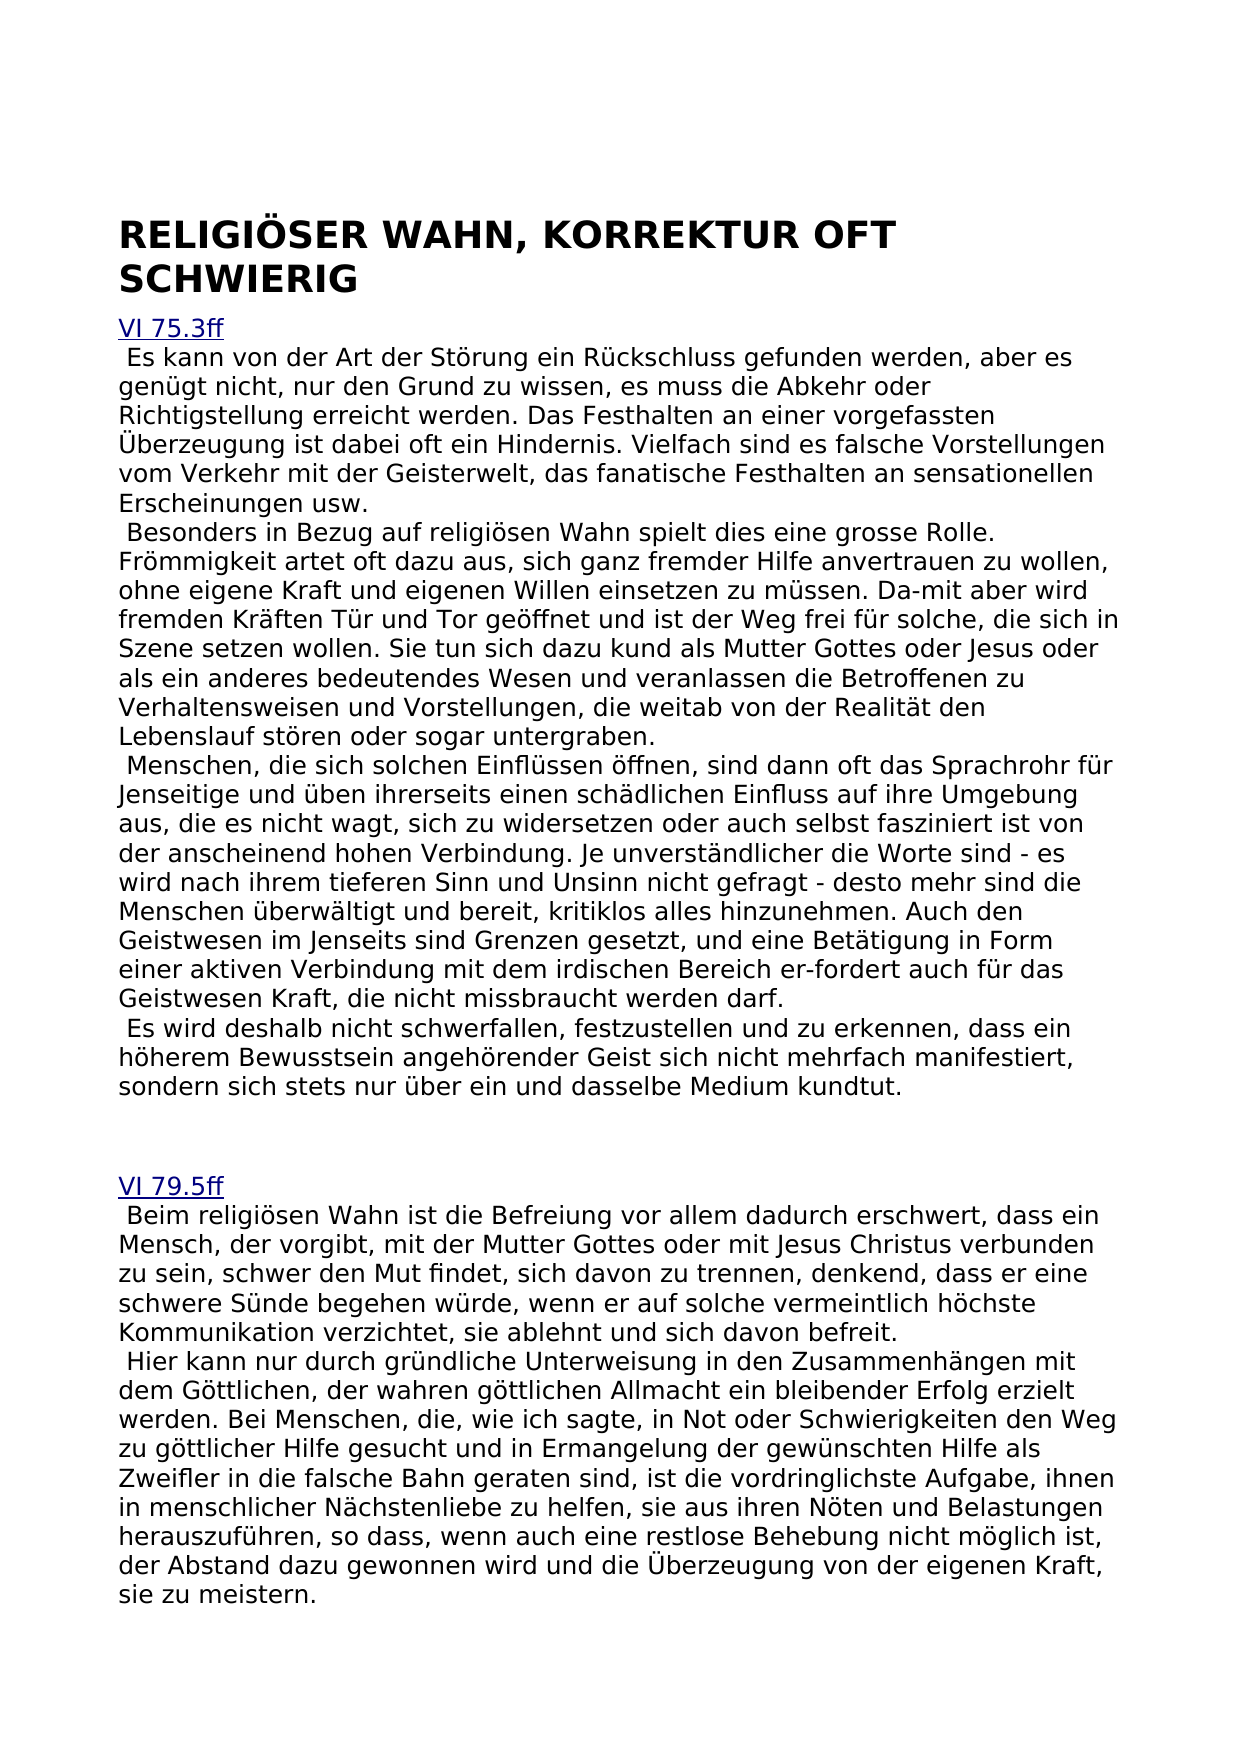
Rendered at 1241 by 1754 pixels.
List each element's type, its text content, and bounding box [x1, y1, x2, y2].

text VI 75.3ff Es kann von der Art der Störung ein Rückschluss gefunden werden, aber es genügt nicht, nur den Grund zu wissen, es muss die Abkehr oder Richtigstellung erreicht werden. Das Festhalten an einer vorgefassten Überzeugung ist dabei oft ein Hindernis. Vielfach sind es falsche Vorstellungen vom Verkehr mit der Geisterwelt, das fanatische Festhalten an sensationellen Erscheinungen usw. Besonders in Bezug auf religiösen Wahn spielt dies eine grosse Rolle. Frömmigkeit artet oft dazu aus, sich ganz fremder Hilfe anvertrauen zu wollen, ohne eigene Kraft und eigenen Willen einsetzen zu müssen. Da-mit aber wird fremden Kräften Tür und Tor geöffnet und ist der Weg frei für solche, die sich in Szene setzen wollen. Sie tun sich dazu kund als Mutter Gottes oder Jesus oder als ein anderes bedeutendes Wesen und veranlassen die Betroffenen zu Verhaltensweisen und Vorstellungen, die weitab von der Realität den Lebenslauf stören oder sogar untergraben. Menschen, die sich solchen Einflüssen öffnen, sind dann oft das Sprachrohr für Jenseitige und üben ihrerseits einen schädlichen Einfluss auf ihre Umgebung aus, die es nicht wagt, sich zu widersetzen oder auch selbst fasziniert ist von der anscheinend hohen Verbindung. Je unverständlicher die Worte sind - es wird nach ihrem tieferen Sinn und Unsinn nicht gefragt - desto mehr sind die Menschen überwältigt und bereit, kritiklos alles hinzunehmen. Auch den Geistwesen im Jenseits sind Grenzen gesetzt, und eine Betätigung in Form einer aktiven Verbindung mit dem irdischen Bereich er-fordert auch für das Geistwesen Kraft, die nicht missbraucht werden darf. Es wird deshalb nicht schwerfallen, festzustellen und zu erkennen, dass ein höherem Bewusstsein angehörender Geist sich nicht mehrfach manifestiert, sondern sich stets nur über ein und dasselbe Medium kundtut. [118, 314, 1122, 1159]
text [118, 118, 1122, 176]
text VI 79.5ff Beim religiösen Wahn ist die Befreiung vor allem dadurch erschwert, dass ein Mensch, der vorgibt, mit der Mutter Gottes oder mit Jesus Christus verbunden zu sein, schwer den Mut findet, sich davon zu trennen, denkend, dass er eine schwere Sünde begehen würde, wenn er auf solche vermeintlich höchste Kommunikation verzichtet, sie ablehnt und sich davon befreit. Hier kann nur durch gründliche Unterweisung in den Zusammenhängen mit dem Göttlichen, der wahren göttlichen Allmacht ein bleibender Erfolg erzielt werden. Bei Menschen, die, wie ich sagte, in Not oder Schwierigkeiten den Weg zu göttlicher Hilfe gesucht und in Ermangelung der gewünschten Hilfe als Zweifler in die falsche Bahn geraten sind, ist die vordringlichste Aufgabe, ihnen in menschlicher Nächstenliebe zu helfen, sie aus ihren Nöten und Belastungen herauszuführen, so dass, wenn auch eine restlose Behebung nicht möglich ist, der Abstand dazu gewonnen wird und die Überzeugung von der eigenen Kraft, sie zu meistern. [118, 1172, 1122, 1609]
subtitle RELIGIÖSER WAHN, KORREKTUR OFT SCHWIERIG [118, 214, 1122, 301]
